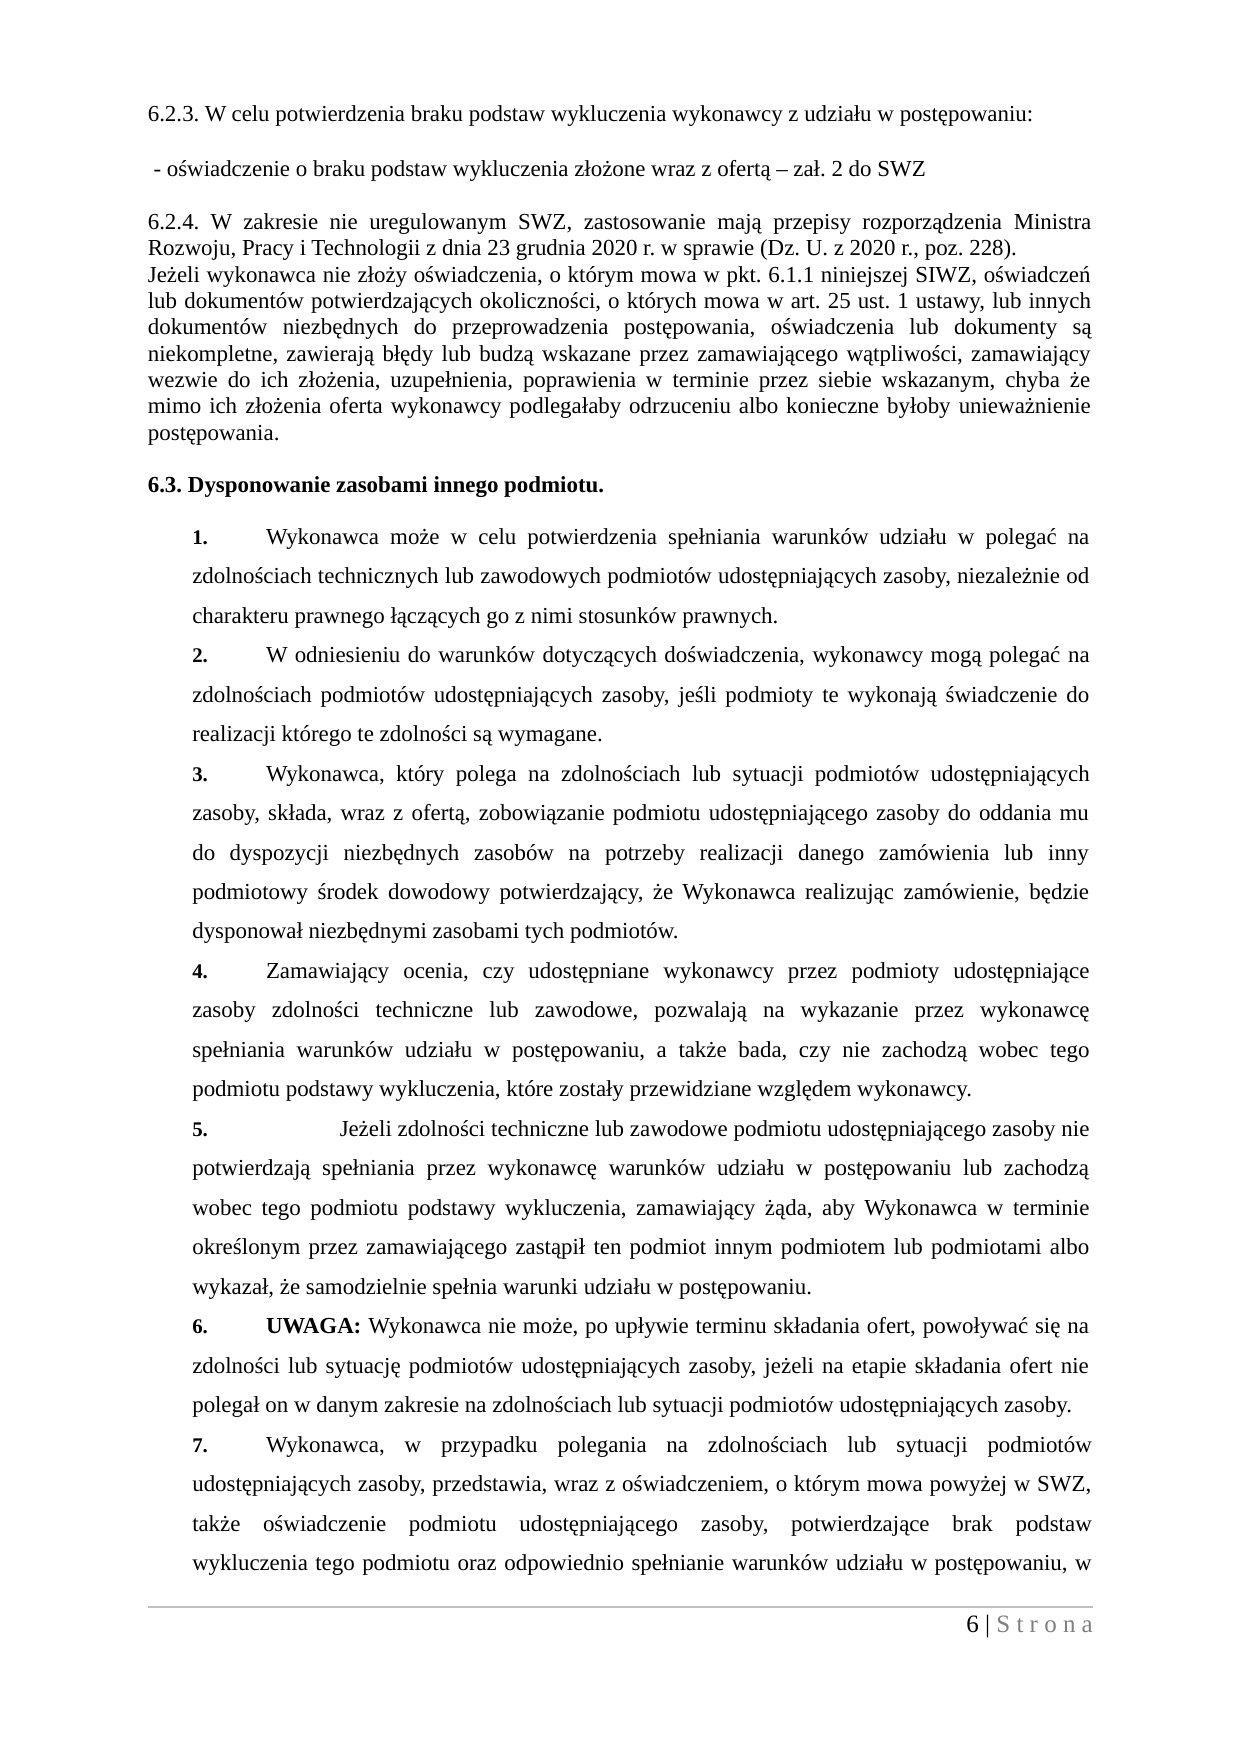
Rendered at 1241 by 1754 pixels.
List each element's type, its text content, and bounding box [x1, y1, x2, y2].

list Jeżeli zdolności techniczne lub zawodowe podmiotu udostępniającego zasoby nie potwierdzają spełniania przez wykonawcę warunków udziału w postępowaniu lub zachodzą wobec tego podmiotu podstawy wykluczenia, zamawiający żąda, aby Wykonawca w terminie określonym przez zamawiającego zastąpił ten podmiot innym podmiotem lub podmiotami albo wykazał, że samodzielnie spełnia warunki udziału w postępowaniu. [192, 1115, 1091, 1299]
text - oświadczenie o braku podstaw wykluczenia złożone wraz z ofertą – zał. 2 do SWZ [148, 155, 1093, 182]
list Wykonawca może w celu potwierdzenia spełniania warunków udziału w polegać na zdolnościach technicznych lub zawodowych podmiotów udostępniających zasoby, niezależnie od charakteru prawnego łączących go z nimi stosunków prawnych. [192, 523, 1091, 628]
list Wykonawca, który polega na zdolnościach lub sytuacji podmiotów udostępniających zasoby, składa, wraz z ofertą, zobowiązanie podmiotu udostępniającego zasoby do oddania mu do dyspozycji niezbędnych zasobów na potrzeby realizacji danego zamówienia lub inny podmiotowy środek dowodowy potwierdzający, że Wykonawca realizując zamówienie, będzie dysponował niezbędnymi zasobami tych podmiotów. [192, 760, 1091, 944]
list UWAGA: Wykonawca nie może, po upływie terminu składania ofert, powoływać się na zdolności lub sytuację podmiotów udostępniających zasoby, jeżeli na etapie składania ofert nie polegał on w danym zakresie na zdolnościach lub sytuacji podmiotów udostępniających zasoby. [192, 1312, 1091, 1418]
list Zamawiający ocenia, czy udostępniane wykonawcy przez podmioty udostępniające zasoby zdolności techniczne lub zawodowe, pozwalają na wykazanie przez wykonawcę spełniania warunków udziału w postępowaniu, a także bada, czy nie zachodzą wobec tego podmiotu podstawy wykluczenia, które zostały przewidziane względem wykonawcy. [192, 957, 1091, 1102]
text 6.2.3. W celu potwierdzenia braku podstaw wykluczenia wykonawcy z udziału w postępowaniu: [148, 100, 1093, 126]
text 6.2.4. W zakresie nie uregulowanym SWZ, zastosowanie mają przepisy rozporządzenia Ministra Rozwoju, Pracy i Technologii z dnia 23 grudnia 2020 r. w sprawie (Dz. U. z 2020 r., poz. 228). [148, 208, 1093, 261]
text Jeżeli wykonawca nie złoży oświadczenia, o którym mowa w pkt. 6.1.1 niniejszej SIWZ, oświadczeń lub dokumentów potwierdzających okoliczności, o których mowa w art. 25 ust. 1 ustawy, lub innych dokumentów niezbędnych do przeprowadzenia postępowania, oświadczenia lub dokumenty są niekompletne, zawierają błędy lub budzą wskazane przez zamawiającego wątpliwości, zamawiający wezwie do ich złożenia, uzupełnienia, poprawienia w terminie przez siebie wskazanym, chyba że mimo ich złożenia oferta wykonawcy podlegałaby odrzuceniu albo konieczne byłoby unieważnienie postępowania. [148, 261, 1093, 445]
text 6.3. Dysponowanie zasobami innego podmiotu. [148, 471, 1093, 498]
list Wykonawca, w przypadku polegania na zdolnościach lub sytuacji podmiotów udostępniających zasoby, przedstawia, wraz z oświadczeniem, o którym mowa powyżej w SWZ, także oświadczenie podmiotu udostępniającego zasoby, potwierdzające brak podstaw wykluczenia tego podmiotu oraz odpowiednio spełnianie warunków udziału w postępowaniu, w [192, 1431, 1093, 1576]
list W odniesieniu do warunków dotyczących doświadczenia, wykonawcy mogą polegać na zdolnościach podmiotów udostępniających zasoby, jeśli podmioty te wykonają świadczenie do realizacji którego te zdolności są wymagane. [192, 641, 1091, 747]
